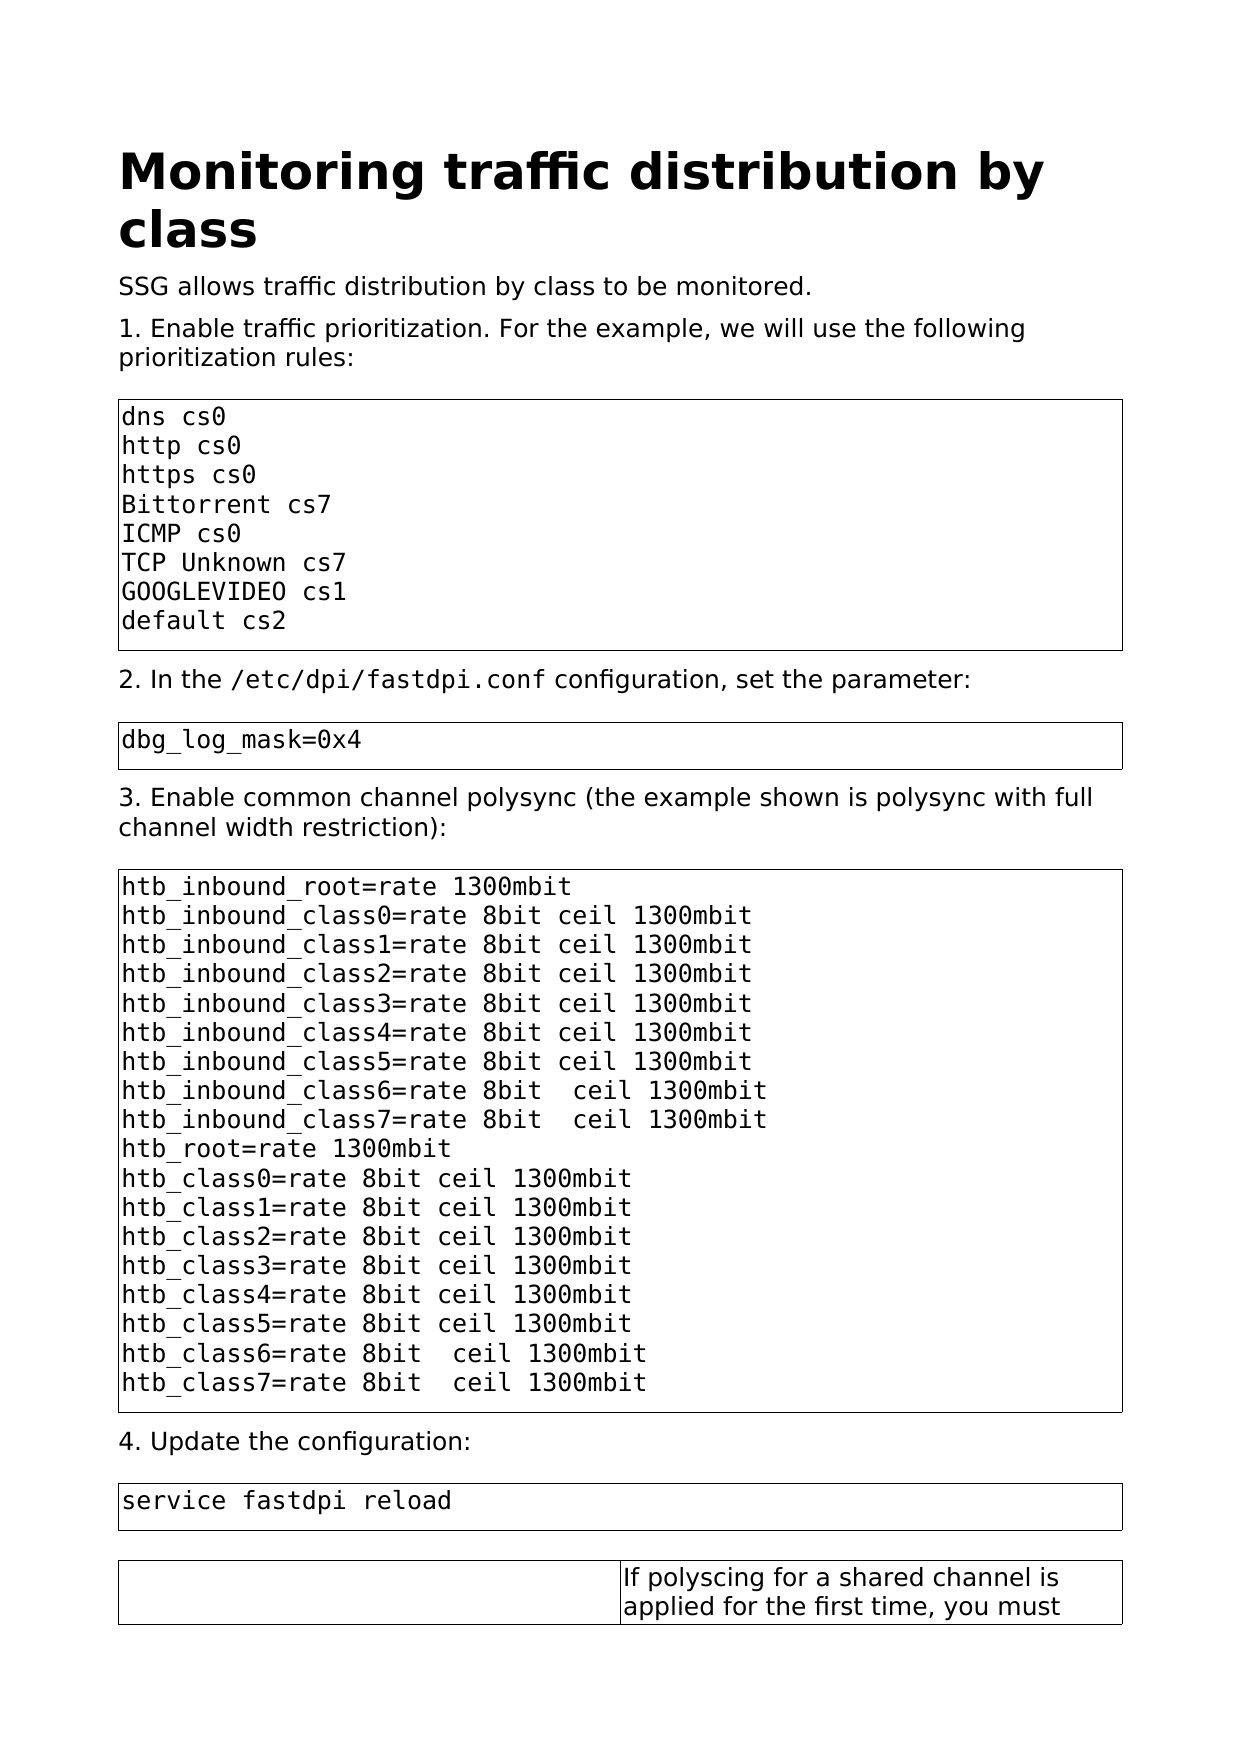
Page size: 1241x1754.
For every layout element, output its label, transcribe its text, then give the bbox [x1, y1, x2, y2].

text 2. In the /etc/dpi/fastdpi.conf configuration, set the parameter: [118, 665, 1122, 694]
table_header htb_inbound_root=rate 1300mbit htb_inbound_class0=rate 8bit ceil 1300mbit htb_inbound_class1=rate 8bit ceil 1300mbit htb_inbound_class2=rate 8bit ceil 1300mbit htb_inbound_class3=rate 8bit ceil 1300mbit htb_inbound_class4=rate 8bit ceil 1300mbit htb_inbound_class5=rate 8bit ceil 1300mbit htb_inbound_class6=rate 8bit ceil 1300mbit htb_inbound_class7=rate 8bit ceil 1300mbit htb_root=rate 1300mbit htb_class0=rate 8bit ceil 1300mbit htb_class1=rate 8bit ceil 1300mbit htb_class2=rate 8bit ceil 1300mbit htb_class3=rate 8bit ceil 1300mbit htb_class4=rate 8bit ceil 1300mbit htb_class5=rate 8bit ceil 1300mbit htb_class6=rate 8bit ceil 1300mbit htb_class7=rate 8bit ceil 1300mbit [119, 870, 1122, 1412]
text 4. Update the configuration: [118, 1427, 1122, 1456]
table_header dbg_log_mask=0x4 [119, 723, 1122, 769]
table_header If polyscing for a shared channel is applied for the first time, you must [621, 1561, 1122, 1624]
subtitle Monitoring traffic distribution by class [118, 143, 1122, 259]
table_header service fastdpi reload [119, 1484, 1122, 1530]
text 3. Enable common channel polysync (the example shown is polysync with full channel width restriction): [118, 783, 1122, 842]
table_header dns cs0 http cs0 https cs0 Bittorrent cs7 ICMP cs0 TCP Unknown cs7 GOOGLEVIDEO cs1 default cs2 [119, 400, 1122, 650]
table_header [119, 1561, 620, 1624]
text 1. Enable traffic prioritization. For the example, we will use the following prioritization rules: [118, 314, 1122, 372]
text SSG allows traffic distribution by class to be monitored. [118, 272, 1122, 301]
